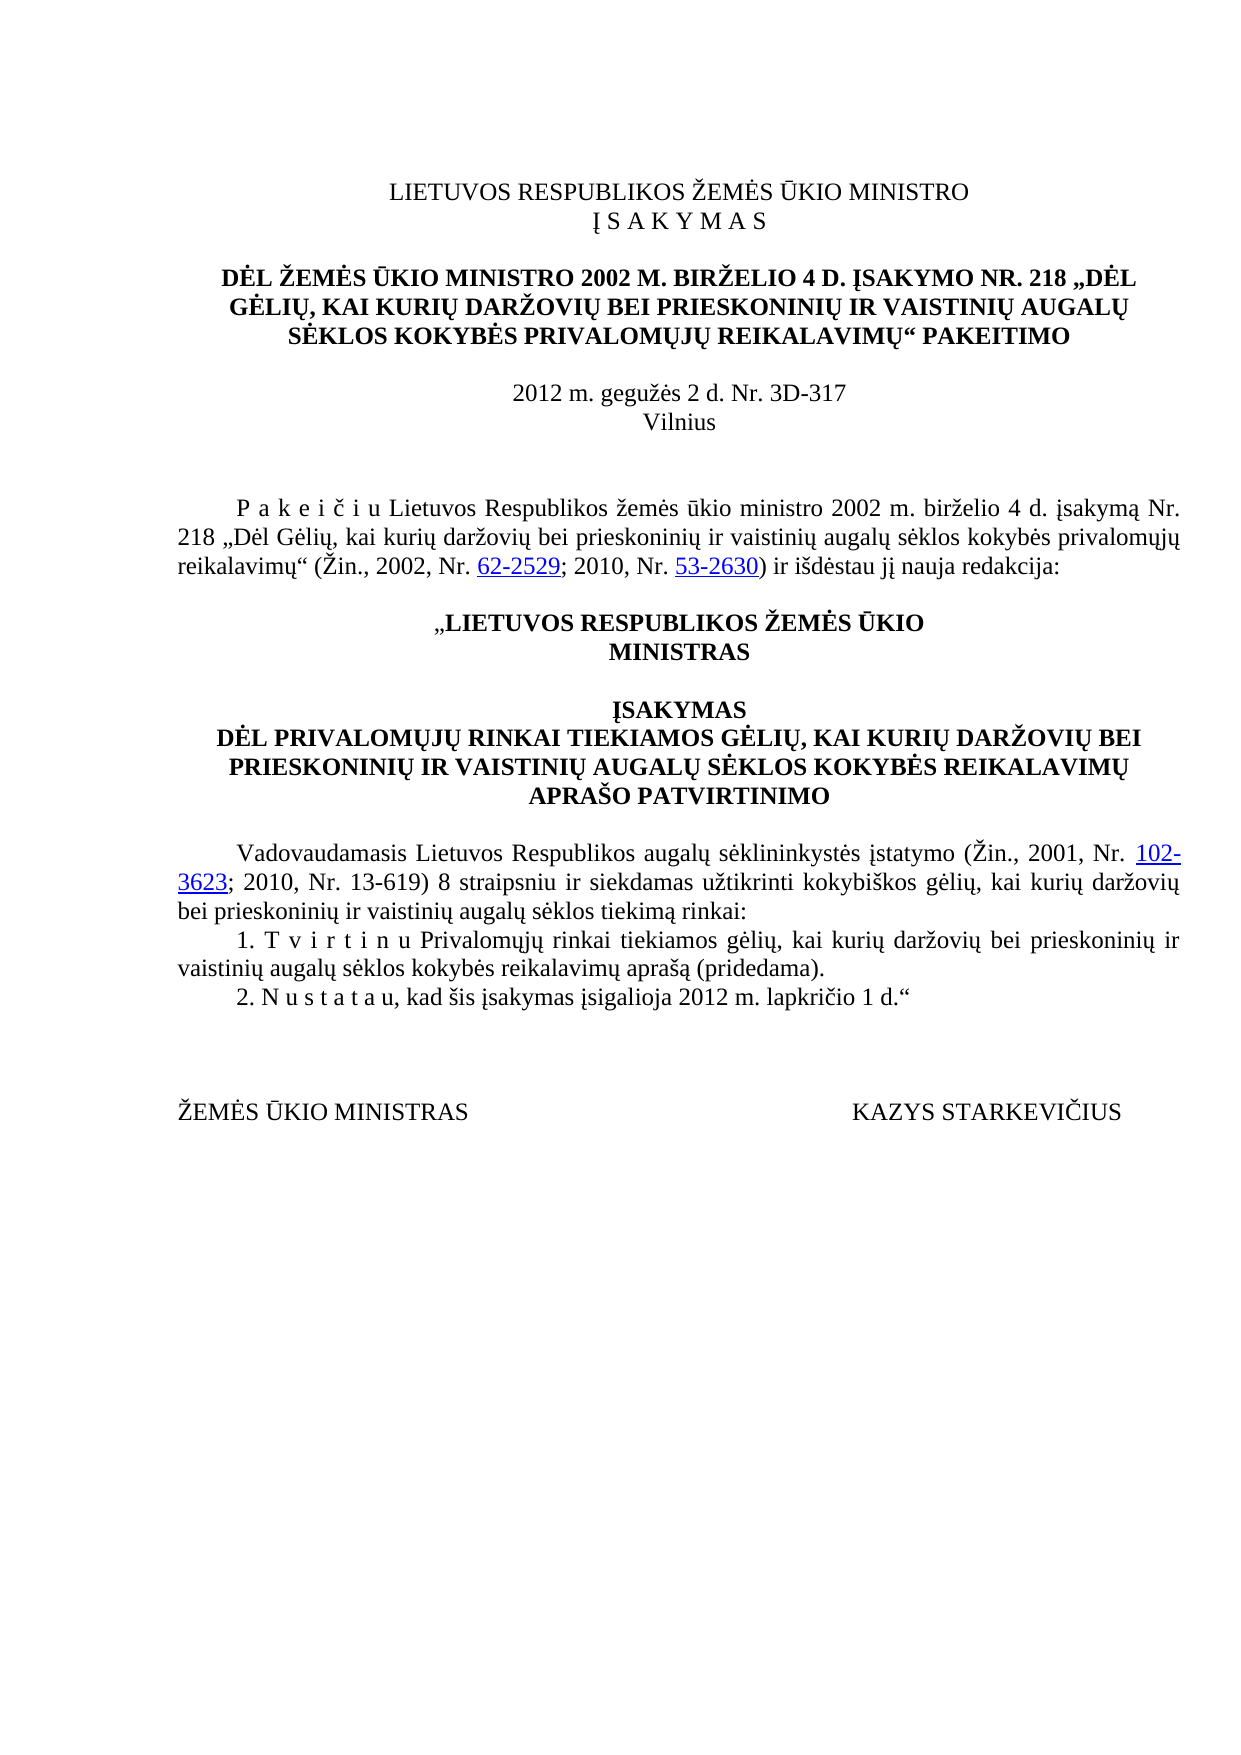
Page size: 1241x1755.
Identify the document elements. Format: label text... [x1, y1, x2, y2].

text P a k e i č i u Lietuvos Respublikos žemės ūkio ministro 2002 m. birželio 4 d. įsakymą Nr. 218 „Dėl Gėlių, kai kurių daržovių bei prieskoninių ir vaistinių augalų sėklos kokybės privalomųjų reikalavimų“ (Žin., 2002, Nr. 62-2529; 2010, Nr. 53-2630) ir išdėstau jį nauja redakcija: [177, 493, 1181, 580]
text 2012 m. gegužės 2 d. Nr. 3D-317 [177, 378, 1181, 407]
text Vadovaudamasis Lietuvos Respublikos augalų sėklininkystės įstatymo (Žin., 2001, Nr. 102-3623; 2010, Nr. 13-619) 8 straipsniu ir siekdamas užtikrinti kokybiškos gėlių, kai kurių daržovių bei prieskoninių ir vaistinių augalų sėklos tiekimą rinkai: [177, 838, 1181, 925]
text Į S A K Y M A S [177, 206, 1181, 235]
text Vilnius [177, 407, 1181, 436]
text 1. T v i r t i n u Privalomųjų rinkai tiekiamos gėlių, kai kurių daržovių bei prieskoninių ir vaistinių augalų sėklos kokybės reikalavimų aprašą (pridedama). [177, 925, 1181, 982]
text LIETUVOS RESPUBLIKOS ŽEMĖS ŪKIO MINISTRO [177, 177, 1181, 206]
text „LIETUVOS RESPUBLIKOS ŽEMĖS ŪKIO [177, 608, 1181, 637]
text Žemės ūkio ministras Kazys Starkevičius [177, 1097, 1181, 1126]
text DĖL PRIVALOMŲJŲ RINKAI TIEKIAMOS GĖLIŲ, KAI KURIŲ DARŽOVIŲ BEI PRIESKONINIŲ IR VAISTINIŲ AUGALŲ SĖKLOS KOKYBĖS REIKALAVIMŲ APRAŠO PATVIRTINIMO [177, 723, 1181, 810]
text Dėl Žemės ūkio MINISTRO 2002 M. BIRŽELIO 4 D. įsakymo Nr. 218 „dėl GĖLIŲ, KAI KURIŲ DARŽOVIŲ BEI PRIESKONINIŲ IR VAISTINIŲ AUGALŲ SĖKLOS KOKYBĖS PRIVALOMŲJŲ REIKALAVIMŲ“ pakeitimo [177, 263, 1181, 350]
text MINISTRAS [177, 637, 1181, 666]
text ĮSAKYMAS [177, 695, 1181, 723]
text 2. N u s t a t a u, kad šis įsakymas įsigalioja 2012 m. lapkričio 1 d.“ [177, 982, 1181, 1011]
